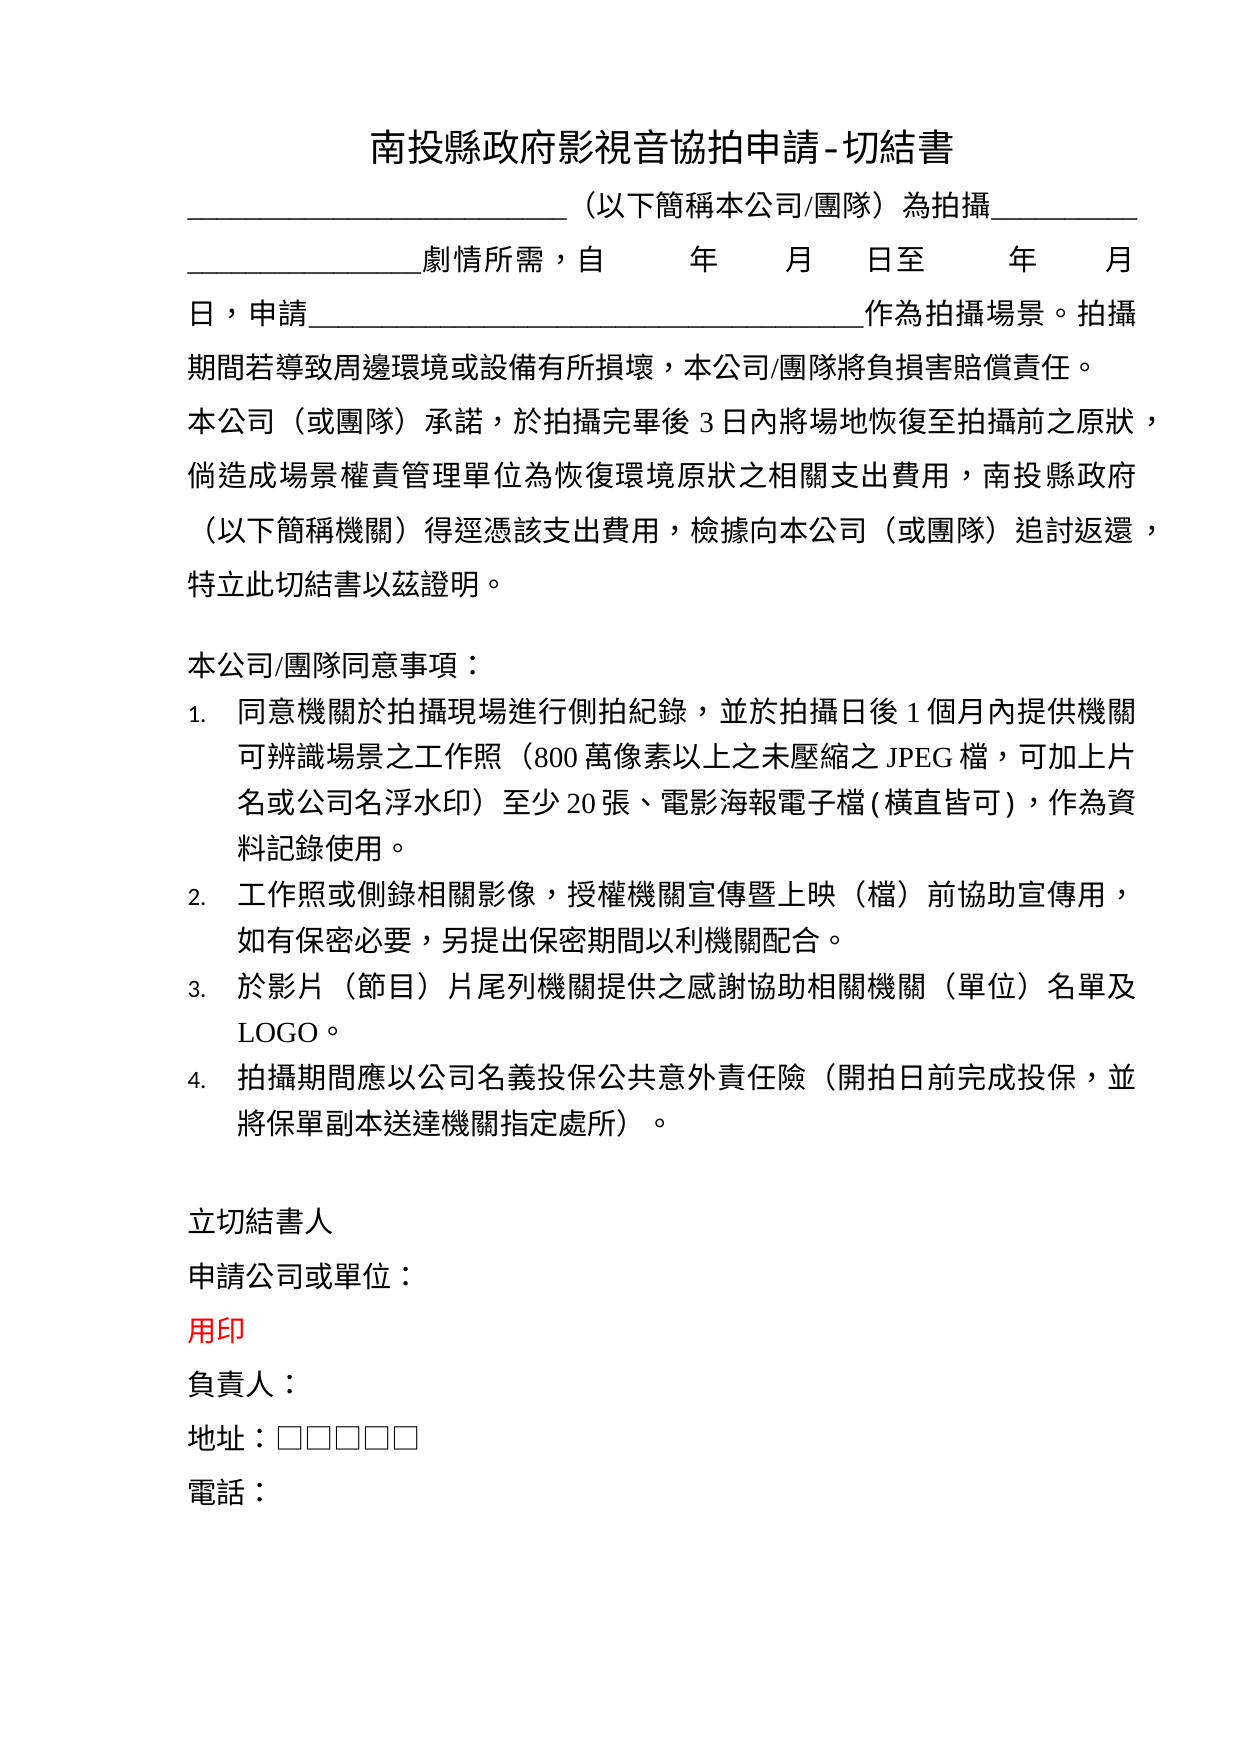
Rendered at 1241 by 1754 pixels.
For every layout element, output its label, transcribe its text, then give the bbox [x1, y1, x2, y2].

text 南投縣政府影視音協拍申請-切結書 [187, 118, 1137, 173]
text 電話： [187, 1460, 1137, 1514]
list 同意機關於拍攝現場進行側拍紀錄，並於拍攝日後1個月內提供機關可辨識場景之工作照（800萬像素以上之未壓縮之JPEG檔，可加上片名或公司名浮水印）至少20張、電影海報電子檔(橫直皆可)，作為資料記錄使用。 [187, 685, 1137, 869]
text 地址：□□□□□ [187, 1406, 1137, 1460]
text 立切結書人 [187, 1189, 1137, 1244]
text 申請公司或單位： 用印 [187, 1244, 1137, 1352]
text 本公司/團隊同意事項： [187, 639, 1137, 685]
text 負責人： [187, 1352, 1137, 1406]
list 於影片（節目）片尾列機關提供之感謝協助相關機關（單位）名單及LOGO。 [187, 960, 1137, 1052]
list 拍攝期間應以公司名義投保公共意外責任險（開拍日前完成投保，並將保單副本送達機關指定處所）。 [187, 1052, 1137, 1144]
list 工作照或側錄相關影像，授權機關宣傳暨上映（檔）前協助宣傳用，如有保密必要，另提出保密期間以利機關配合。 [187, 869, 1137, 960]
text __________________________（以下簡稱本公司/團隊）為拍攝__________________________劇情所需，自 年 月 日至 年 月 日，申請______________________________________作為拍攝場景。拍攝期間若導致周邊環境或設備有所損壞，本公司/團隊將負損害賠償責任。 [187, 173, 1137, 389]
text 本公司（或團隊）承諾，於拍攝完畢後3日內將場地恢復至拍攝前之原狀，倘造成場景權責管理單位為恢復環境原狀之相關支出費用，南投縣政府（以下簡稱機關）得逕憑該支出費用，檢據向本公司（或團隊）追討返還，特立此切結書以茲證明。 [187, 389, 1137, 606]
